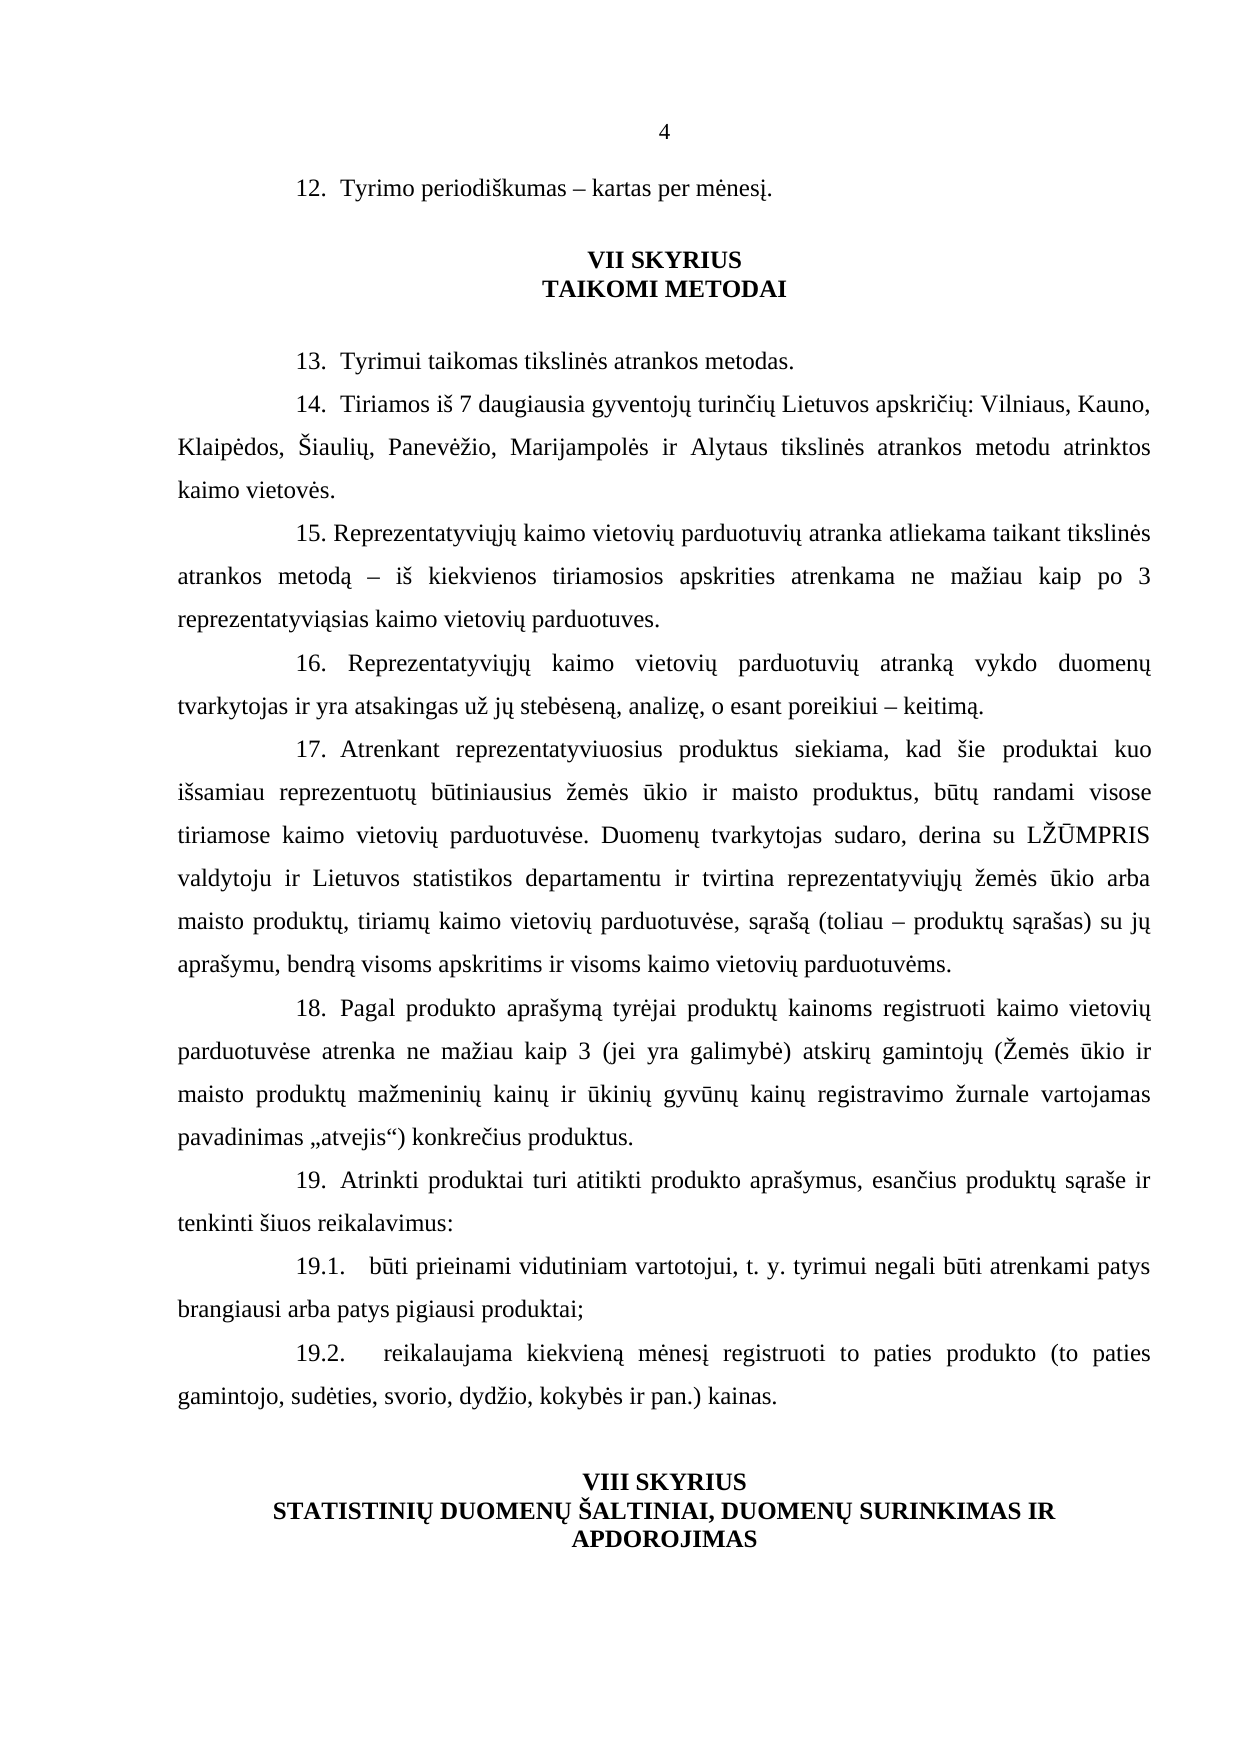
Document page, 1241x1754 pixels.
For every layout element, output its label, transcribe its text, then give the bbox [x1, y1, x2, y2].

text 17. Atrenkant reprezentatyviuosius produktus siekiama, kad šie produktai kuo išsamiau reprezentuotų būtiniausius žemės ūkio ir maisto produktus, būtų randami visose tiriamose kaimo vietovių parduotuvėse. Duomenų tvarkytojas sudaro, derina su LŽŪMPRIS valdytoju ir Lietuvos statistikos departamentu ir tvirtina reprezentatyviųjų žemės ūkio arba maisto produktų, tiriamų kaimo vietovių parduotuvėse, sąrašą (toliau – produktų sąrašas) su jų aprašymu, bendrą visoms apskritims ir visoms kaimo vietovių parduotuvėms. [177, 734, 1152, 978]
text 19. Atrinkti produktai turi atitikti produkto aprašymus, esančius produktų sąraše ir tenkinti šiuos reikalavimus: [177, 1165, 1152, 1237]
text TAIKOMI METODAI [177, 274, 1152, 303]
text 18. Pagal produkto aprašymą tyrėjai produktų kainoms registruoti kaimo vietovių parduotuvėse atrenka ne mažiau kaip 3 (jei yra galimybė) atskirų gamintojų (Žemės ūkio ir maisto produktų mažmeninių kainų ir ūkinių gyvūnų kainų registravimo žurnale vartojamas pavadinimas „atvejis“) konkrečius produktus. [177, 993, 1152, 1151]
text 12. Tyrimo periodiškumas – kartas per mėnesį. [177, 173, 1152, 202]
text VIII SKYRIUS [177, 1467, 1152, 1496]
text 15. Reprezentatyviųjų kaimo vietovių parduotuvių atranka atliekama taikant tikslinės atrankos metodą – iš kiekvienos tiriamosios apskrities atrenkama ne mažiau kaip po 3 reprezentatyviąsias kaimo vietovių parduotuves. [177, 518, 1152, 633]
text 16. Reprezentatyviųjų kaimo vietovių parduotuvių atranką vykdo duomenų tvarkytojas ir yra atsakingas už jų stebėseną, analizę, o esant poreikiui – keitimą. [177, 648, 1152, 719]
text 19.1. būti prieinami vidutiniam vartotojui, t. y. tyrimui negali būti atrenkami patys brangiausi arba patys pigiausi produktai; [177, 1251, 1152, 1323]
text STATISTINIŲ DUOMENŲ ŠALTINIAI, DUOMENŲ SURINKIMAS IR APDOROJIMAS [177, 1496, 1152, 1553]
text 14. Tiriamos iš 7 daugiausia gyventojų turinčių Lietuvos apskričių: Vilniaus, Kauno, Klaipėdos, Šiaulių, Panevėžio, Marijampolės ir Alytaus tikslinės atrankos metodu atrinktos kaimo vietovės. [177, 389, 1152, 504]
text VII SKYRIUS [177, 245, 1152, 274]
text 19.2. reikalaujama kiekvieną mėnesį registruoti to paties produkto (to paties gamintojo, sudėties, svorio, dydžio, kokybės ir pan.) kainas. [177, 1338, 1152, 1409]
text 13. Tyrimui taikomas tikslinės atrankos metodas. [177, 346, 1152, 374]
